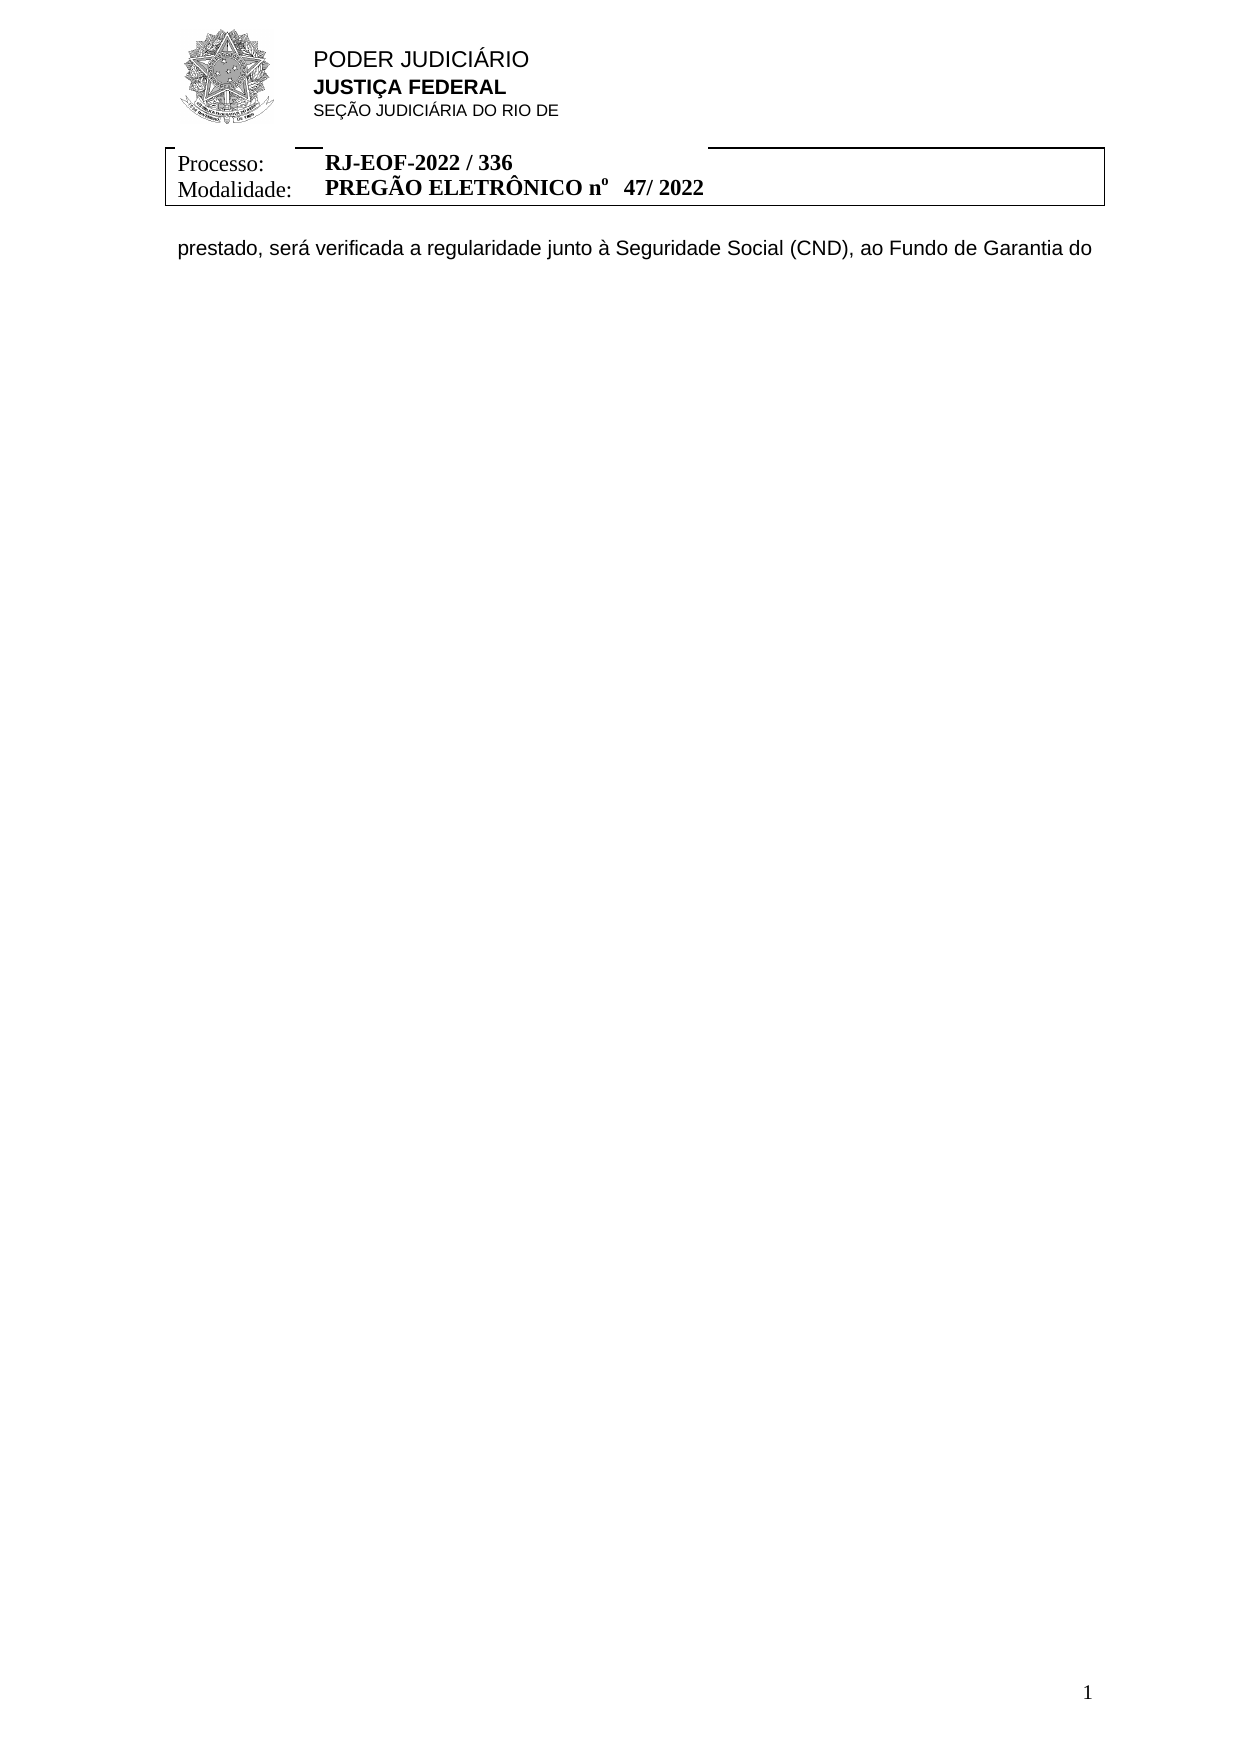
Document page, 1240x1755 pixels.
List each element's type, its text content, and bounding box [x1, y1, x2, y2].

list – Para fins de pagamento da Nota Fiscal/Fatura discriminativa do material entregue/serviço prestado, será verificada a regularidade junto à Seguridade Social (CND), ao Fundo de Garantia do [152, 236, 1093, 260]
